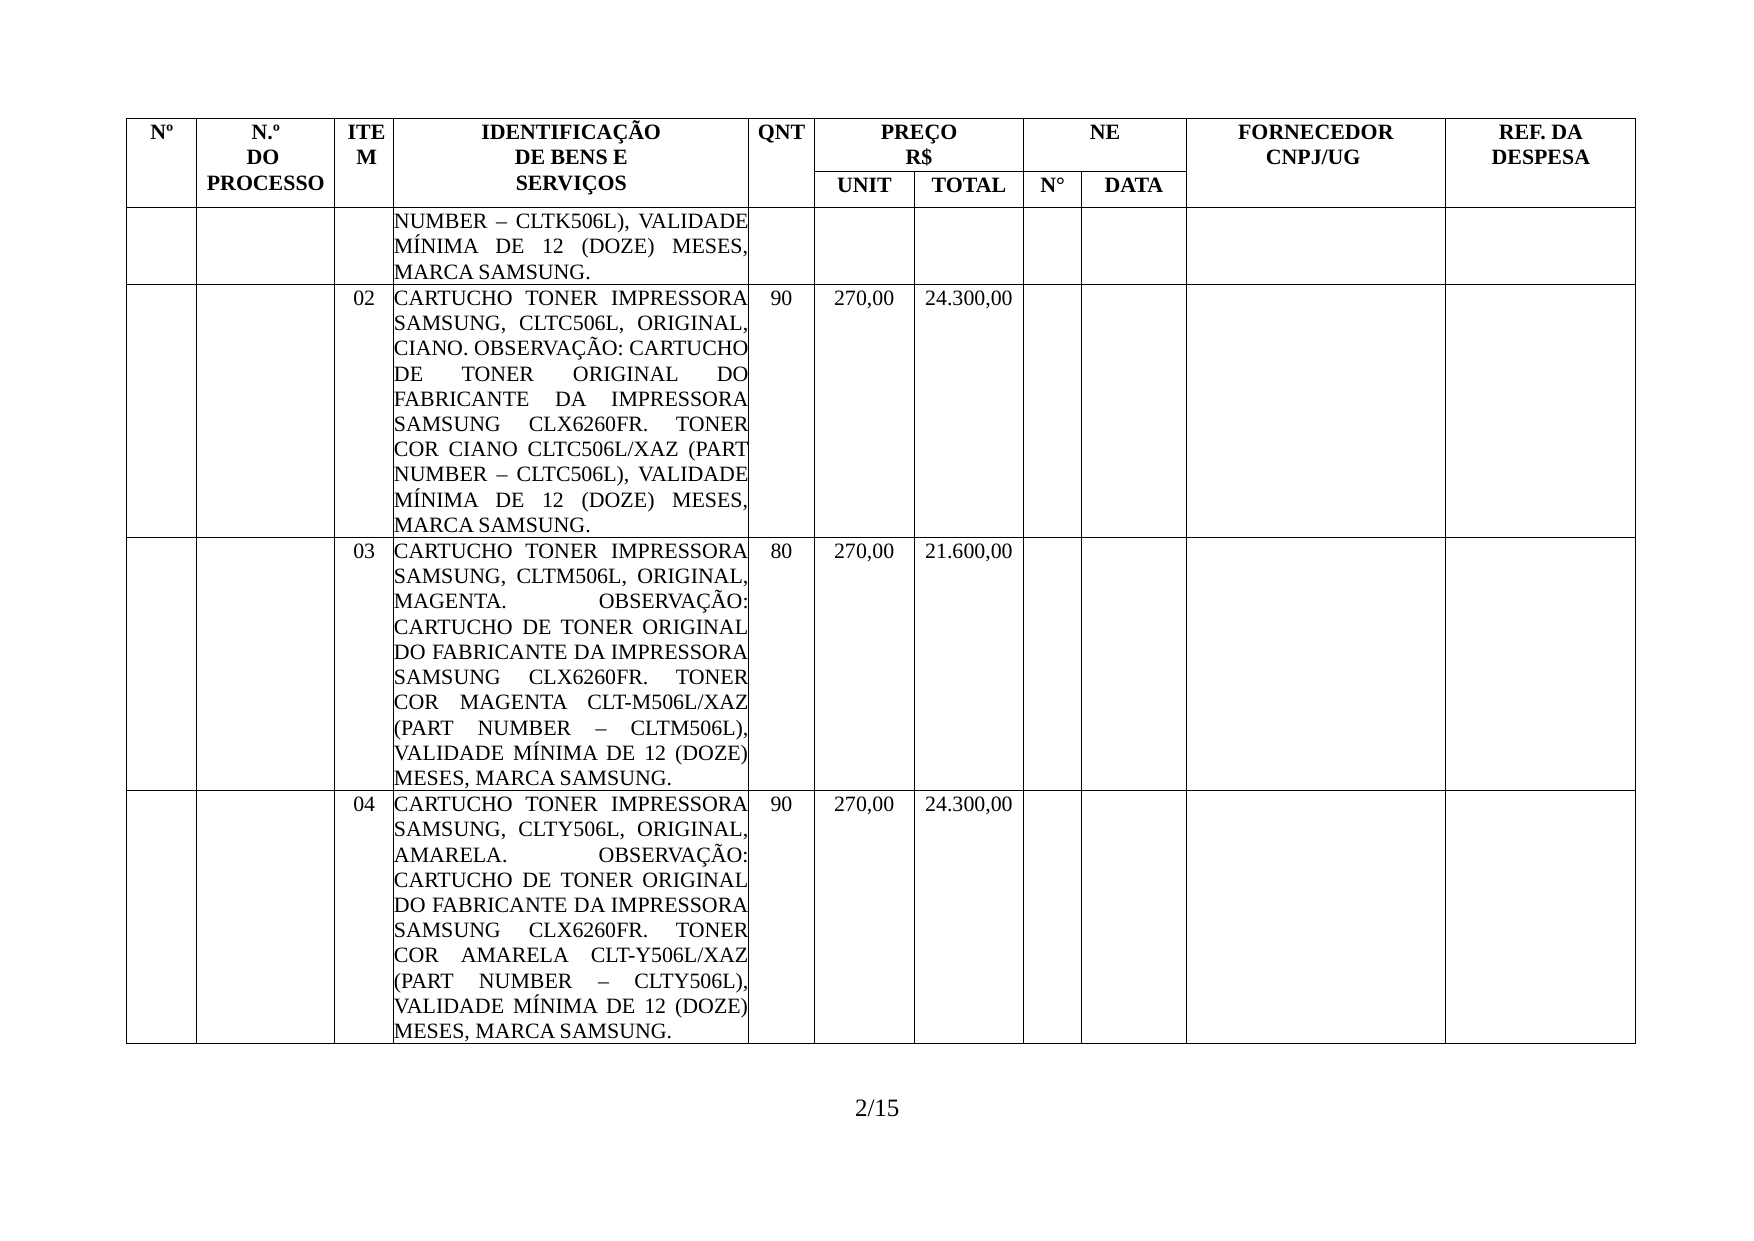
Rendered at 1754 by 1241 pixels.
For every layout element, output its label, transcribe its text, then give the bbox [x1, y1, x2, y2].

table_cell [197, 285, 334, 537]
table_cell [1187, 285, 1445, 537]
table_header NE [1024, 119, 1186, 171]
table_cell [127, 538, 196, 790]
table_cell [197, 208, 334, 284]
table_cell 04 [335, 791, 393, 1043]
table_cell CARTUCHO TONER IMPRESSORA SAMSUNG, CLTY506L, ORIGINAL, AMARELA. OBSERVAÇÃO: CARTUCHO DE TONER ORIGINAL DO FABRICANTE DA IMPRESSORA SAMSUNG CLX6260FR. TONER COR AMARELA CLT-Y506L/XAZ (PART NUMBER – CLTY506L), VALIDADE MÍNIMA DE 12 (DOZE) MESES, MARCA SAMSUNG. [394, 791, 748, 1043]
table_header ITEM [335, 119, 393, 207]
table_cell UNIT [815, 172, 914, 207]
table_cell [1024, 285, 1081, 537]
table_cell [1187, 791, 1445, 1043]
table_cell 03 [335, 538, 393, 790]
table_cell [1187, 538, 1445, 790]
table_header IDENTIFICAÇÃO DE BENS E SERVIÇOS [394, 119, 748, 207]
table_cell [1082, 285, 1186, 537]
table_cell [1446, 285, 1635, 537]
table_cell [1082, 791, 1186, 1043]
table_cell [1024, 208, 1081, 284]
table_cell N° [1024, 172, 1081, 207]
table_cell [1446, 791, 1635, 1043]
table_cell DATA [1082, 172, 1186, 207]
table_cell [1024, 791, 1081, 1043]
table_cell 270,00 [815, 285, 914, 537]
table_cell [915, 208, 1023, 284]
table_cell 02 [335, 285, 393, 537]
table_cell CARTUCHO TONER IMPRESSORA SAMSUNG, CLTM506L, ORIGINAL, MAGENTA. OBSERVAÇÃO: CARTUCHO DE TONER ORIGINAL DO FABRICANTE DA IMPRESSORA SAMSUNG CLX6260FR. TONER COR MAGENTA CLT-M506L/XAZ (PART NUMBER – CLTM506L), VALIDADE MÍNIMA DE 12 (DOZE) MESES, MARCA SAMSUNG. [394, 538, 748, 790]
table_cell [1024, 538, 1081, 790]
table_cell 21.600,00 [915, 538, 1023, 790]
table_cell 270,00 [815, 538, 914, 790]
table_cell 24.300,00 [915, 791, 1023, 1043]
table_cell CARTUCHO TONER IMPRESSORA SAMSUNG, CLTC506L, ORIGINAL, CIANO. OBSERVAÇÃO: CARTUCHO DE TONER ORIGINAL DO FABRICANTE DA IMPRESSORA SAMSUNG CLX6260FR. TONER COR CIANO CLTC506L/XAZ (PART NUMBER – CLTC506L), VALIDADE MÍNIMA DE 12 (DOZE) MESES, MARCA SAMSUNG. [394, 285, 748, 537]
table_cell [1082, 208, 1186, 284]
table_cell 24.300,00 [915, 285, 1023, 537]
table_cell TOTAL [915, 172, 1023, 207]
table_header PREÇO R$ [815, 119, 1023, 171]
table_cell [815, 208, 914, 284]
table_cell [197, 791, 334, 1043]
table_cell 90 [749, 285, 814, 537]
table_cell [1187, 208, 1445, 284]
table_cell [127, 285, 196, 537]
table_header N.º DO PROCESSO [197, 119, 334, 207]
table_cell 90 [749, 791, 814, 1043]
table_header FORNECEDOR CNPJ/UG [1187, 119, 1445, 207]
table_cell [1446, 208, 1635, 284]
table_cell [197, 538, 334, 790]
table_cell [127, 208, 196, 284]
table_header REF. DA DESPESA [1446, 119, 1635, 207]
table_cell [335, 208, 393, 284]
table_cell NUMBER – CLTK506L), VALIDADE MÍNIMA DE 12 (DOZE) MESES, MARCA SAMSUNG. [394, 208, 748, 284]
table_cell [749, 208, 814, 284]
table_cell 80 [749, 538, 814, 790]
table_header Nº [127, 119, 196, 207]
table_cell [1082, 538, 1186, 790]
table_cell 270,00 [815, 791, 914, 1043]
table_cell [127, 791, 196, 1043]
table_header QNT [749, 119, 814, 207]
table_cell [1446, 538, 1635, 790]
